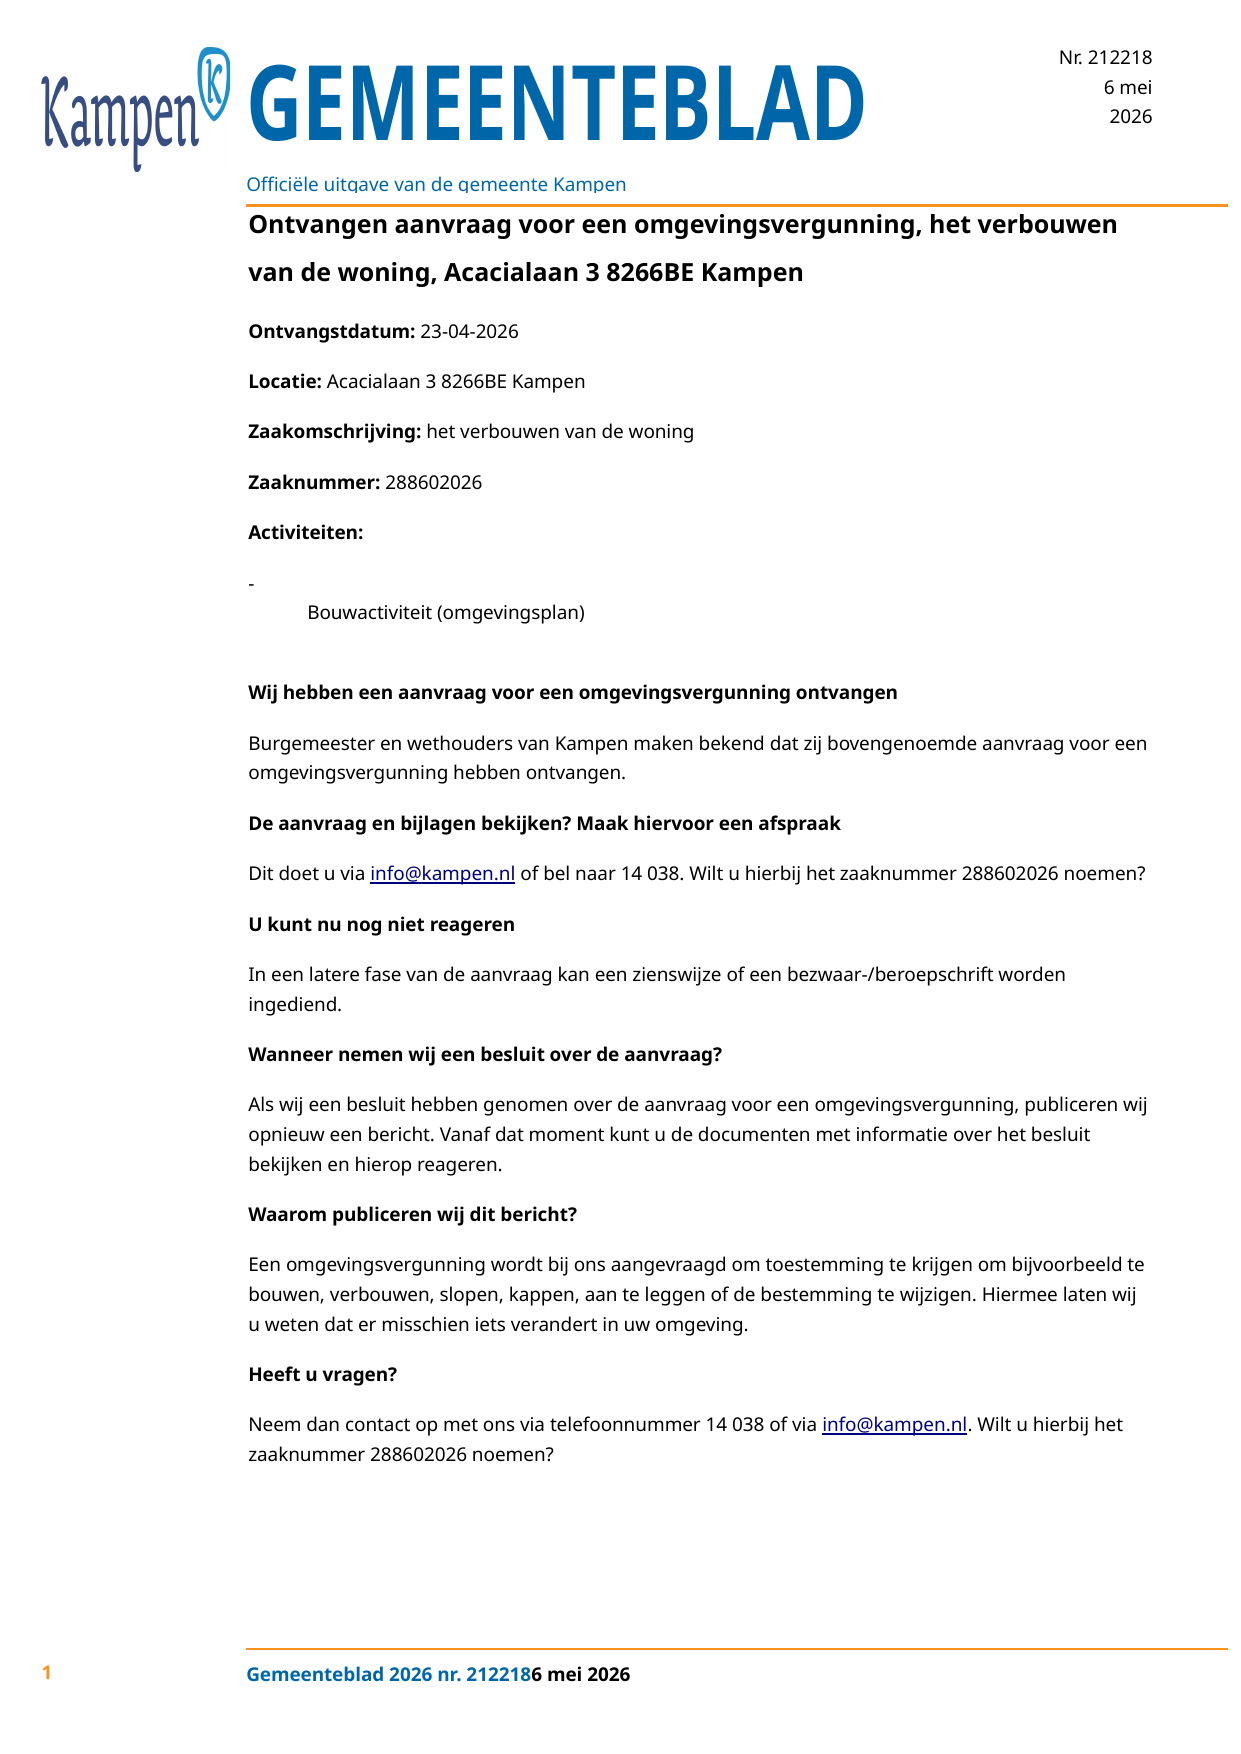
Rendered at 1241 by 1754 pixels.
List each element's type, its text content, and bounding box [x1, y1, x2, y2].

text Waarom publiceren wij dit bericht? [248, 1201, 1152, 1227]
list Bouwactiviteit (omgevingsplan) [248, 599, 1152, 625]
text Een omgevingsvergunning wordt bij ons aangevraagd om toestemming te krijgen om bijvoorbeeld te bouwen, verbouwen, slopen, kappen, aan te leggen of de bestemming te wijzigen. Hiermee laten wij u weten dat er misschien iets verandert in uw omgeving. [248, 1252, 1152, 1337]
text Heeft u vragen? [248, 1361, 1152, 1387]
picture [41, 47, 231, 172]
text Zaaknummer: 288602026 [248, 469, 1152, 495]
text Activiteiten: [248, 519, 1152, 545]
text Neem dan contact op met ons via telefoonnummer 14 038 of via info@kampen.nl. Wilt u hierbij het zaaknummer 288602026 noemen? [248, 1412, 1152, 1467]
text Ontvangen aanvraag voor een omgevingsvergunning, het verbouwen van de woning, Acacialaan 3 8266BE Kampen [248, 207, 1152, 288]
text Wanneer nemen wij een besluit over de aanvraag? [248, 1041, 1152, 1067]
text De aanvraag en bijlagen bekijken? Maak hiervoor een afspraak [248, 810, 1152, 836]
text Burgemeester en wethouders van Kampen maken bekend dat zij bovengenoemde aanvraag voor een omgevingsvergunning hebben ontvangen. [248, 730, 1152, 785]
text U kunt nu nog niet reageren [248, 911, 1152, 937]
text Locatie: Acacialaan 3 8266BE Kampen [248, 368, 1152, 394]
text Ontvangstdatum: 23-04-2026 [248, 318, 1152, 344]
text Wij hebben een aanvraag voor een omgevingsvergunning ontvangen [248, 679, 1152, 705]
text Als wij een besluit hebben genomen over de aanvraag voor een omgevingsvergunning, publiceren wij opnieuw een bericht. Vanaf dat moment kunt u de documenten met informatie over het besluit bekijken en hierop reageren. [248, 1092, 1152, 1177]
text Zaakomschrijving: het verbouwen van de woning [248, 419, 1152, 444]
text In een latere fase van de aanvraag kan een zienswijze of een bezwaar-/beroepschrift worden ingediend. [248, 961, 1152, 1017]
text Dit doet u via info@kampen.nl of bel naar 14 038. Wilt u hierbij het zaaknummer 288602026 noemen? [248, 860, 1152, 886]
